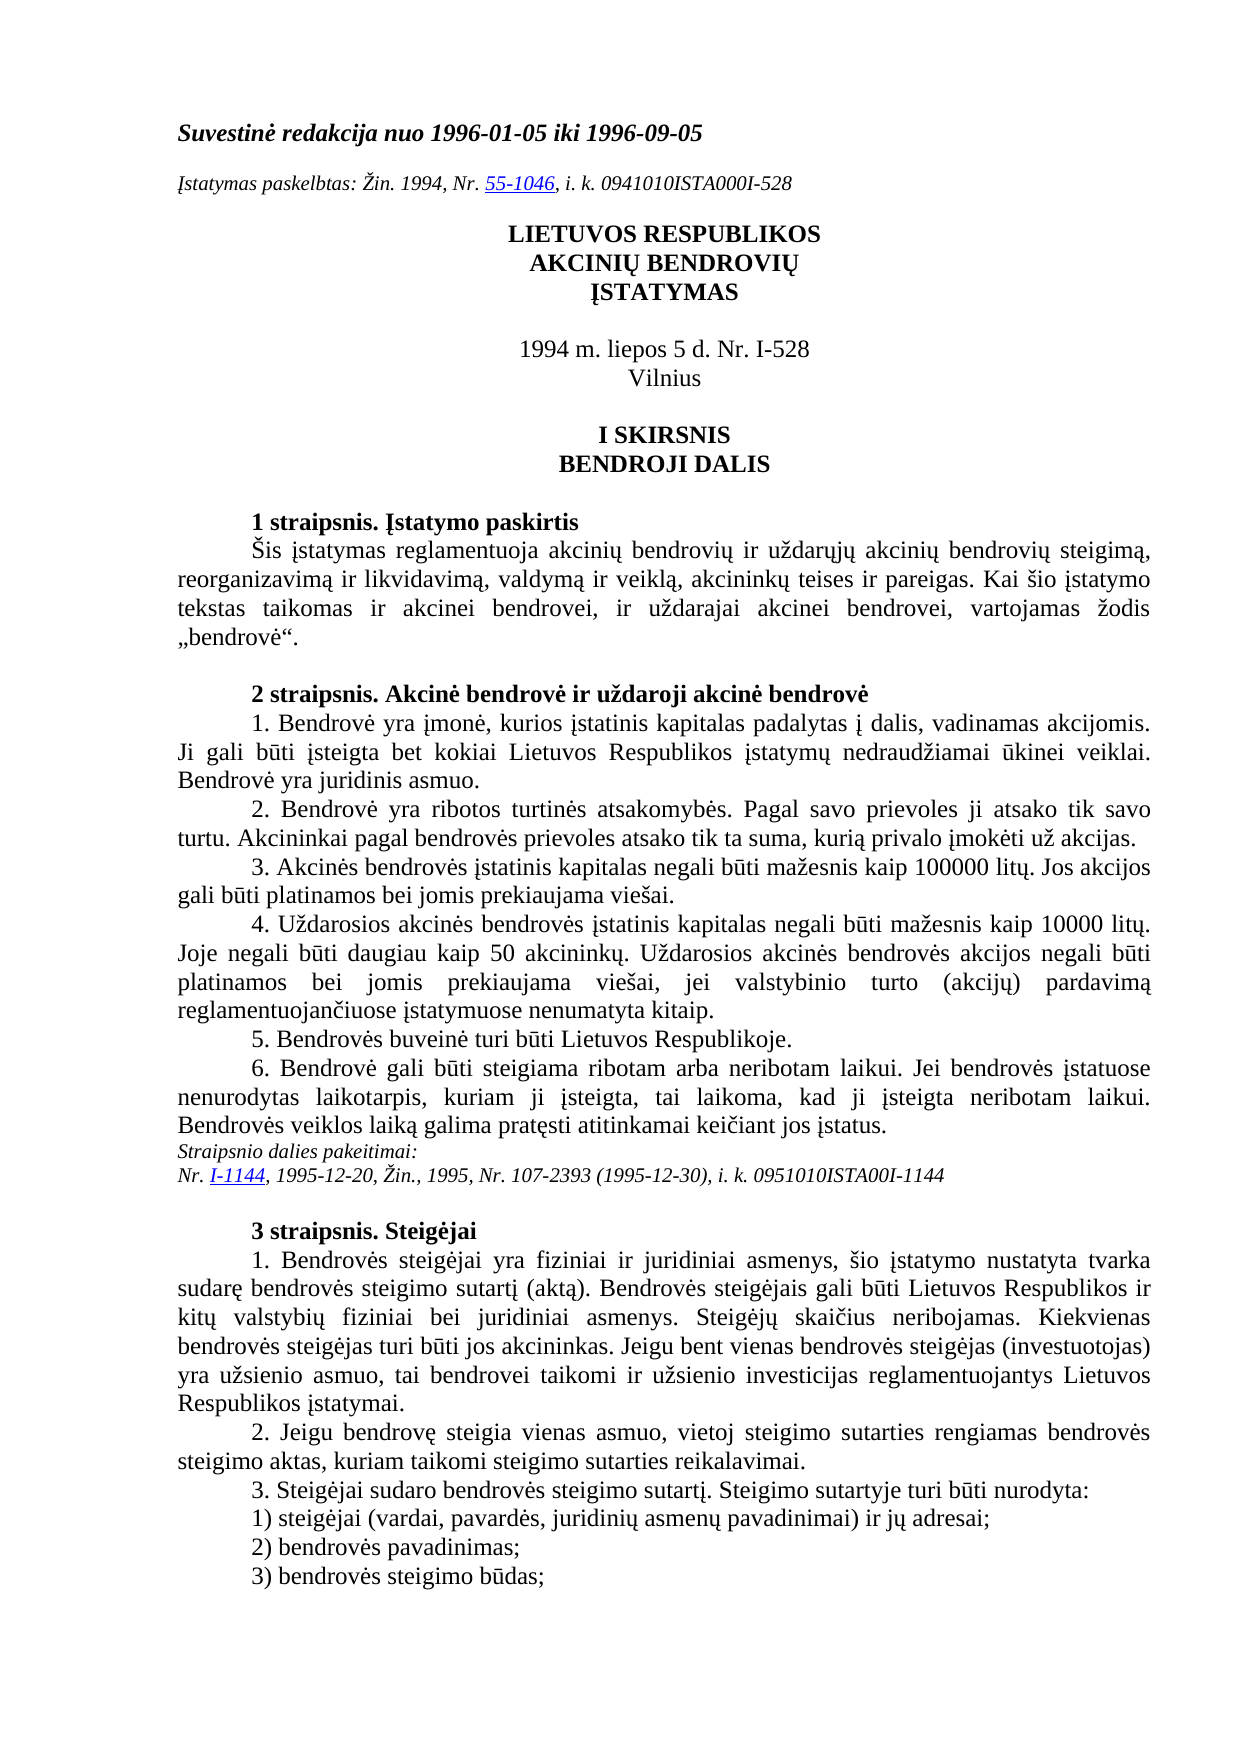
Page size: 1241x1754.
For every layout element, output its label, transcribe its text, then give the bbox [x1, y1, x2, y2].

text Suvestinė redakcija nuo 1996-01-05 iki 1996-09-05 [177, 118, 1152, 147]
text 3. Steigėjai sudaro bendrovės steigimo sutartį. Steigimo sutartyje turi būti nurodyta: [177, 1475, 1152, 1503]
text 2) bendrovės pavadinimas; [177, 1532, 1152, 1561]
text I SKIRSNIS [177, 420, 1152, 449]
text 3 straipsnis. Steigėjai [177, 1216, 1152, 1245]
text 2. Jeigu bendrovę steigia vienas asmuo, vietoj steigimo sutarties rengiamas bendrovės steigimo aktas, kuriam taikomi steigimo sutarties reikalavimai. [177, 1417, 1152, 1475]
text AKCINIŲ BENDROVIŲ [177, 248, 1152, 277]
text 3. Akcinės bendrovės įstatinis kapitalas negali būti mažesnis kaip 100000 litų. Jos akcijos gali būti platinamos bei jomis prekiaujama viešai. [177, 852, 1152, 909]
text 1994 m. liepos 5 d. Nr. I-528 [177, 334, 1152, 363]
text Nr. I-1144, 1995-12-20, Žin., 1995, Nr. 107-2393 (1995-12-30), i. k. 0951010ISTA00I-1144 [177, 1163, 1152, 1187]
text 4. Uždarosios akcinės bendrovės įstatinis kapitalas negali būti mažesnis kaip 10000 litų. Joje negali būti daugiau kaip 50 akcininkų. Uždarosios akcinės bendrovės akcijos negali būti platinamos bei jomis prekiaujama viešai, jei valstybinio turto (akcijų) pardavimą reglamentuojančiuose įstatymuose nenumatyta kitaip. [177, 909, 1152, 1024]
text 1. Bendrovės steigėjai yra fiziniai ir juridiniai asmenys, šio įstatymo nustatyta tvarka sudarę bendrovės steigimo sutartį (aktą). Bendrovės steigėjais gali būti Lietuvos Respublikos ir kitų valstybių fiziniai bei juridiniai asmenys. Steigėjų skaičius neribojamas. Kiekvienas bendrovės steigėjas turi būti jos akcininkas. Jeigu bent vienas bendrovės steigėjas (investuotojas) yra užsienio asmuo, tai bendrovei taikomi ir užsienio investicijas reglamentuojantys Lietuvos Respublikos įstatymai. [177, 1245, 1152, 1417]
text 5. Bendrovės buveinė turi būti Lietuvos Respublikoje. [177, 1024, 1152, 1053]
text 1 straipsnis. Įstatymo paskirtis [177, 507, 1152, 535]
text ĮSTATYMAS [177, 277, 1152, 305]
text 3) bendrovės steigimo būdas; [177, 1561, 1152, 1590]
text Straipsnio dalies pakeitimai: [177, 1139, 1152, 1163]
text BENDROJI DALIS [177, 449, 1152, 478]
text LIETUVOS RESPUBLIKOS [177, 219, 1152, 248]
text 6. Bendrovė gali būti steigiama ribotam arba neribotam laikui. Jei bendrovės įstatuose nenurodytas laikotarpis, kuriam ji įsteigta, tai laikoma, kad ji įsteigta neribotam laikui. Bendrovės veiklos laiką galima pratęsti atitinkamai keičiant jos įstatus. [177, 1053, 1152, 1139]
text Vilnius [177, 363, 1152, 392]
text 2. Bendrovė yra ribotos turtinės atsakomybės. Pagal savo prievoles ji atsako tik savo turtu. Akcininkai pagal bendrovės prievoles atsako tik ta suma, kurią privalo įmokėti už akcijas. [177, 794, 1152, 852]
text Šis įstatymas reglamentuoja akcinių bendrovių ir uždarųjų akcinių bendrovių steigimą, reorganizavimą ir likvidavimą, valdymą ir veiklą, akcininkų teises ir pareigas. Kai šio įstatymo tekstas taikomas ir akcinei bendrovei, ir uždarajai akcinei bendrovei, vartojamas žodis „bendrovė“. [177, 535, 1152, 650]
text Įstatymas paskelbtas: Žin. 1994, Nr. 55-1046, i. k. 0941010ISTA000I-528 [177, 171, 1152, 195]
text 2 straipsnis. Akcinė bendrovė ir uždaroji akcinė bendrovė [177, 679, 1152, 708]
text 1) steigėjai (vardai, pavardės, juridinių asmenų pavadinimai) ir jų adresai; [177, 1503, 1152, 1532]
text 1. Bendrovė yra įmonė, kurios įstatinis kapitalas padalytas į dalis, vadinamas akcijomis. Ji gali būti įsteigta bet kokiai Lietuvos Respublikos įstatymų nedraudžiamai ūkinei veiklai. Bendrovė yra juridinis asmuo. [177, 708, 1152, 794]
